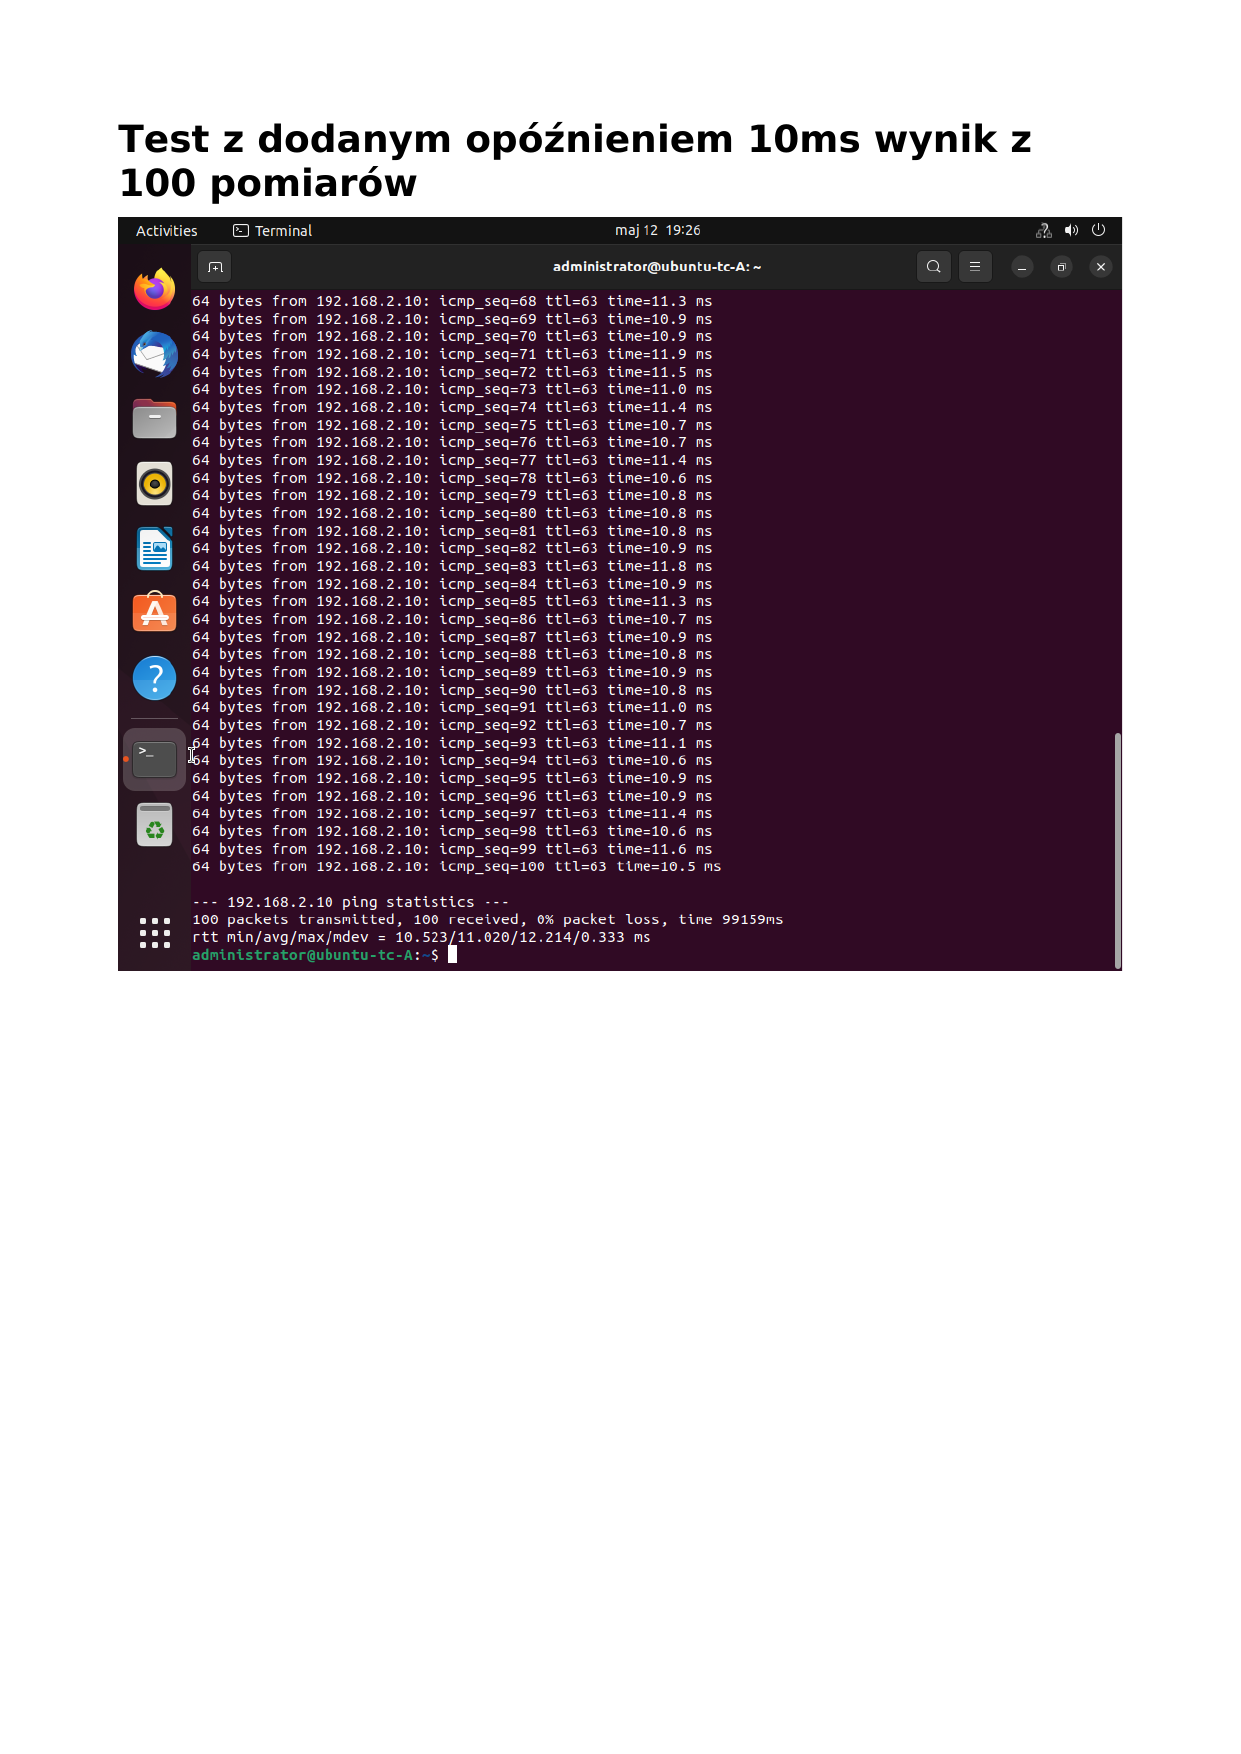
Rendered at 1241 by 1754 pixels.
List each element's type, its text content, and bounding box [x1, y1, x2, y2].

subtitle Test z dodanym opóźnieniem 10ms wynik z 100 pomiarów [118, 118, 1122, 205]
picture [118, 217, 1123, 971]
